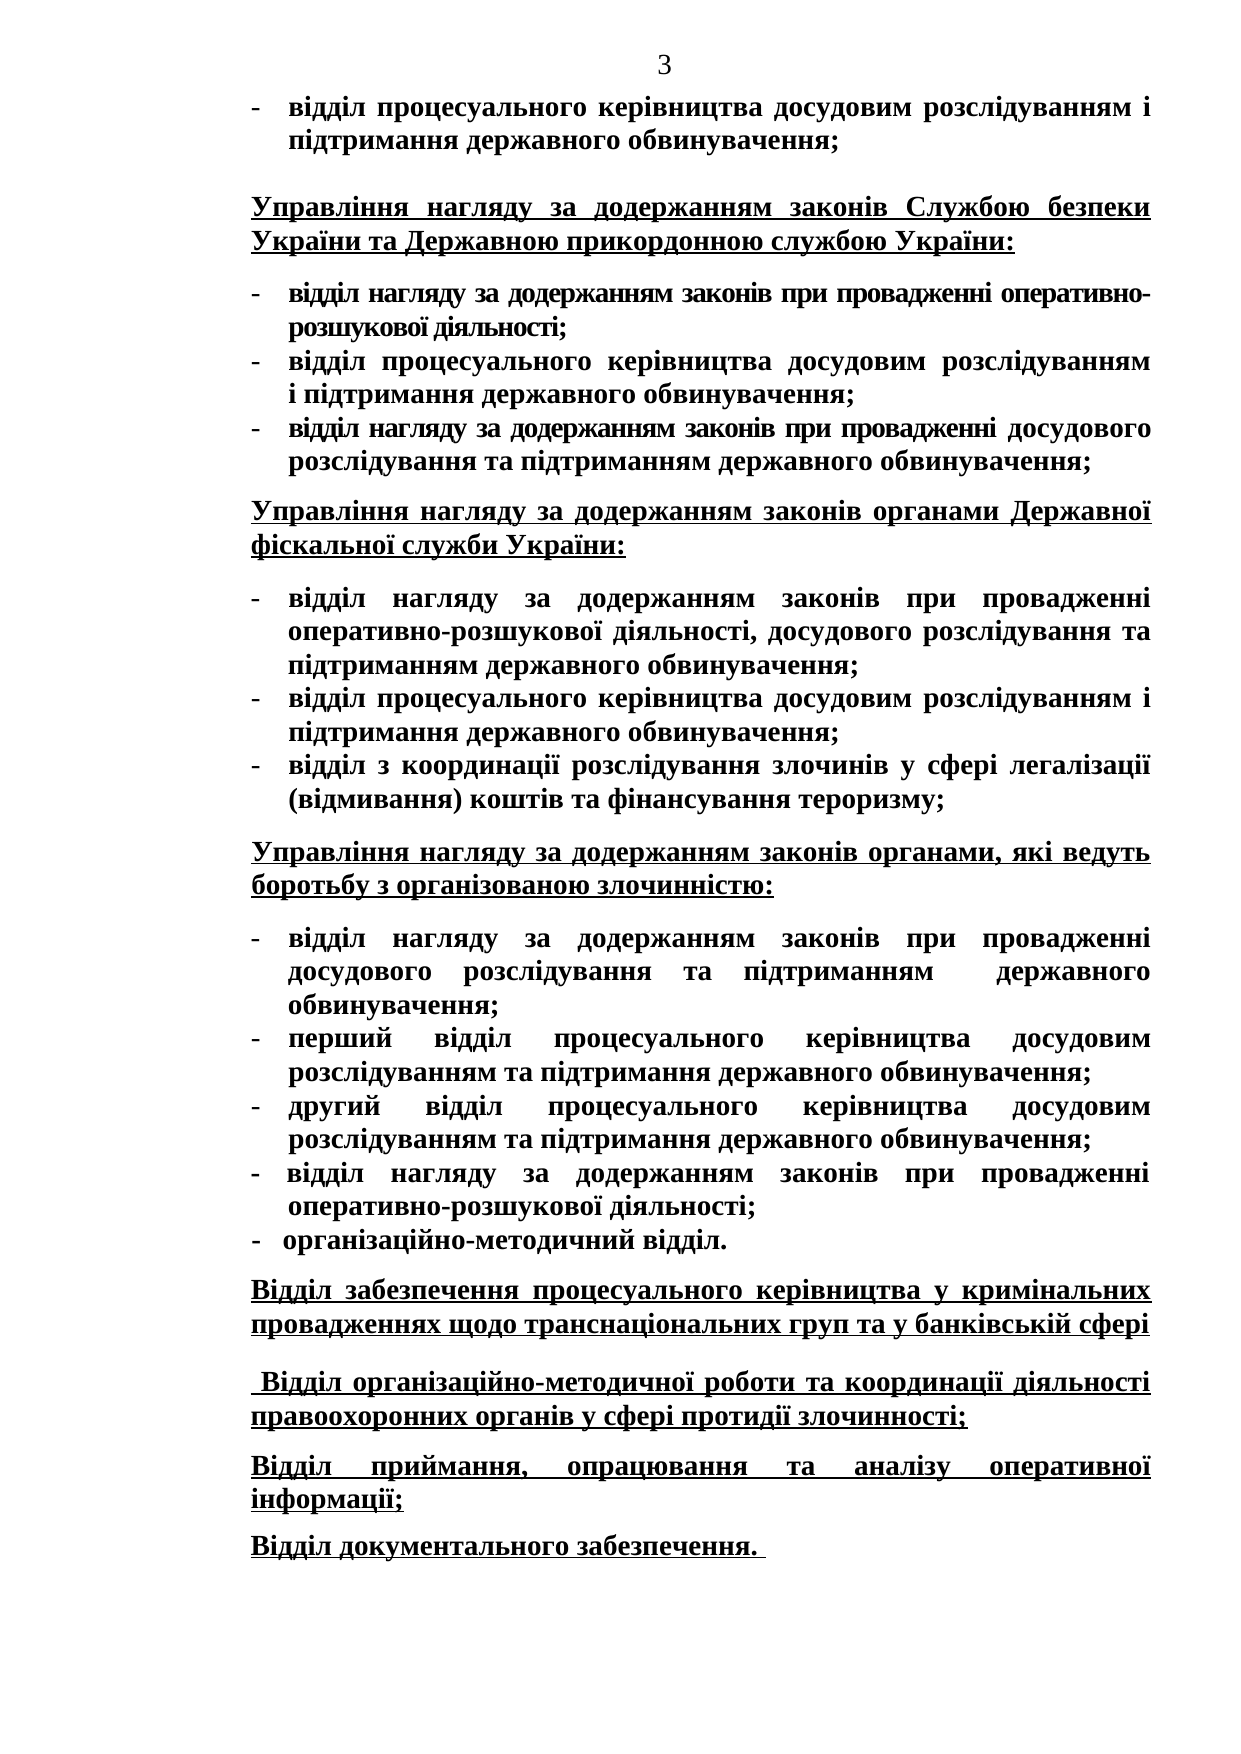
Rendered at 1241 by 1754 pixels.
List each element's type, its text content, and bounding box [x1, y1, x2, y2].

text - організаційно-методичний відділ. [251, 1222, 1152, 1255]
text Управління нагляду за додержанням законів органами Державної [251, 493, 1152, 523]
text фіскальної служби України: [251, 524, 1152, 561]
text Управління нагляду за додержанням законів органами, які ведуть боротьбу з організованою злочинністю: [251, 834, 1152, 901]
text Відділ забезпечення процесуального керівництва у кримінальних [251, 1272, 1152, 1301]
list відділ нагляду за додержанням законів при провадженні оперативно-розшукової діяльності, досудового розслідування та підтриманням державного обвинувачення; [250, 580, 1152, 680]
text Відділ організаційно-методичної роботи та координації діяльності правоохоронних органів у сфері протидії злочинності; [250, 1364, 1152, 1431]
text Відділ приймання, опрацювання та аналізу оперативної інформації; [251, 1448, 1152, 1515]
list відділ процесуального керівництва досудовим розслідуванням і підтримання державного обвинувачення; [251, 680, 1152, 747]
list відділ з координації розслідування злочинів у сфері легалізації (відмивання) коштів та фінансування тероризму; [251, 747, 1152, 814]
text Управління нагляду за додержанням законів Службою безпеки України та Державною прикордонною службою України: [251, 189, 1152, 256]
list відділ процесуального керівництва досудовим розслідуванням і підтримання державного обвинувачення; [251, 89, 1152, 156]
list відділ нагляду за додержанням законів при провадженні оперативно-розшукової діяльності; [251, 276, 1152, 343]
list перший відділ процесуального керівництва досудовим розслідуванням та підтримання державного обвинувачення; [251, 1021, 1152, 1088]
list відділ нагляду за додержанням законів при провадженні досудового розслідування та підтриманням державного обвинувачення; [251, 410, 1152, 477]
list другий відділ процесуального керівництва досудовим розслідуванням та підтримання державного обвинувачення; [251, 1088, 1152, 1155]
text - відділ нагляду за додержанням законів при провадженні оперативно-розшукової діяльності; [250, 1155, 1152, 1222]
list відділ процесуального керівництва досудовим розслідуванням і підтримання державного обвинувачення; [251, 343, 1152, 410]
text провадженнях щодо транснаціональних груп та у банківській сфері [251, 1303, 1152, 1339]
text Відділ документального забезпечення. [250, 1528, 1152, 1561]
list відділ нагляду за додержанням законів при провадженні досудового розслідування та підтриманням державного обвинувачення; [250, 920, 1152, 1021]
